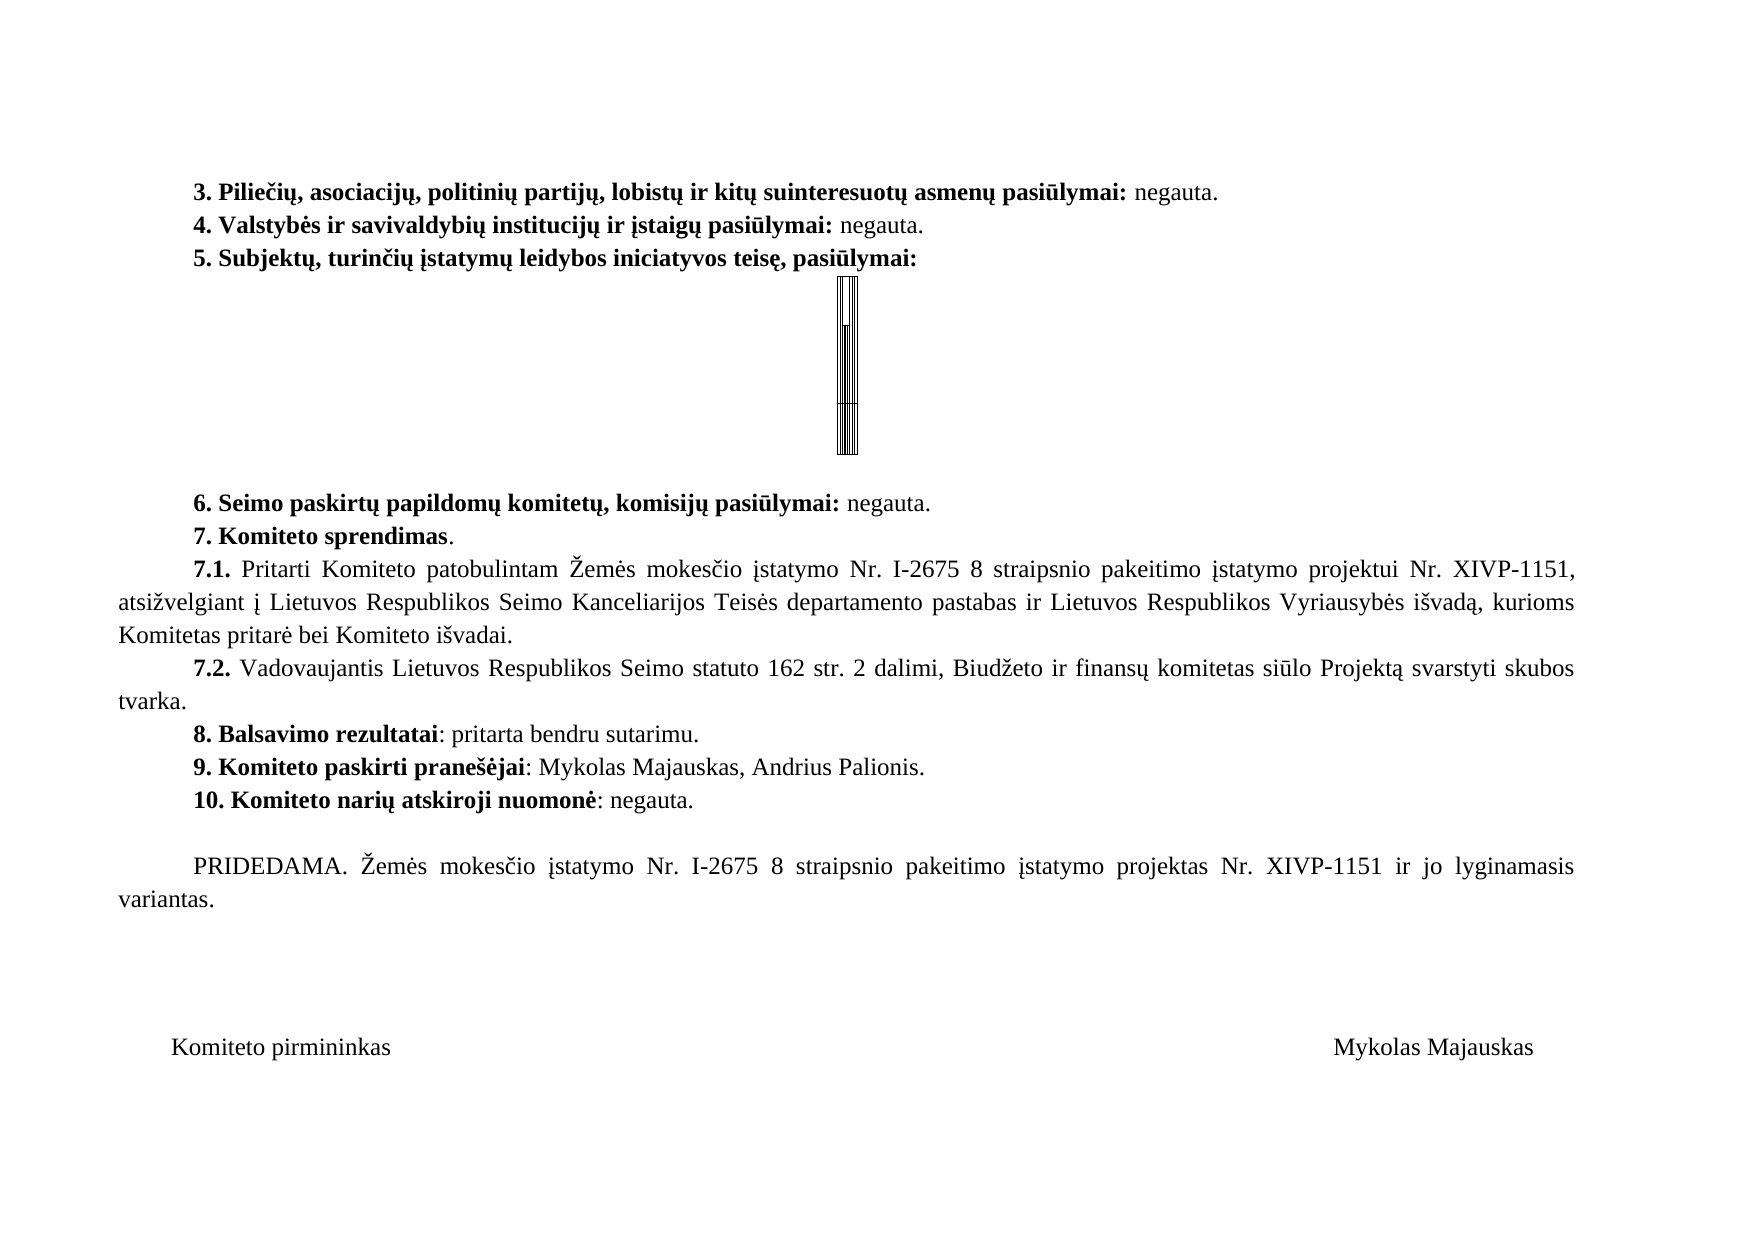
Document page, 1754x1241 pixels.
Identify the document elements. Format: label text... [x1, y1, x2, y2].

text 8. Balsavimo rezultatai: pritarta bendru sutarimu. [118, 719, 1577, 748]
text PRIDEDAMA. Žemės mokesčio įstatymo Nr. I-2675 8 straipsnio pakeitimo įstatymo projektas Nr. XIVP-1151 ir jo lyginamasis variantas. [118, 851, 1577, 913]
subtitle 6. Seimo paskirtų papildomų komitetų, komisijų pasiūlymai: negauta. [118, 488, 1577, 517]
text Komiteto pirmininkas Mykolas Majauskas [118, 1032, 1577, 1061]
table_header Siūloma keisti [843, 277, 849, 325]
subtitle 5. Subjektų, turinčių įstatymų leidybos iniciatyvos teisę, pasiūlymai: [118, 243, 1577, 272]
text 10. Komiteto narių atskiroji nuomonė: negauta. [118, 785, 1577, 814]
text 7.2. Vadovaujantis Lietuvos Respublikos Seimo statuto 162 str. 2 dalimi, Biudžeto ir finansų komitetas siūlo Projektą svarstyti skubos tvarka. [118, 653, 1577, 715]
text 7. Komiteto sprendimas. [118, 521, 1577, 550]
text 9. Komiteto paskirti pranešėjai: Mykolas Majauskas, Andrius Palionis. [118, 752, 1577, 781]
text 7.1. Pritarti Komiteto patobulintam Žemės mokesčio įstatymo Nr. I-2675 8 straipsnio pakeitimo įstatymo projektui Nr. XIVP-1151, atsižvelgiant į Lietuvos Respublikos Seimo Kanceliarijos Teisės departamento pastabas ir Lietuvos Respublikos Vyriausybės išvadą, kurioms Komitetas pritarė bei Komiteto išvadai. [118, 554, 1577, 649]
subtitle 4. Valstybės ir savivaldybių institucijų ir įstaigų pasiūlymai: negauta. [118, 210, 1577, 239]
subtitle 3. Piliečių, asociacijų, politinių partijų, lobistų ir kitų suinteresuotų asmenų pasiūlymai: negauta. [118, 177, 1577, 206]
